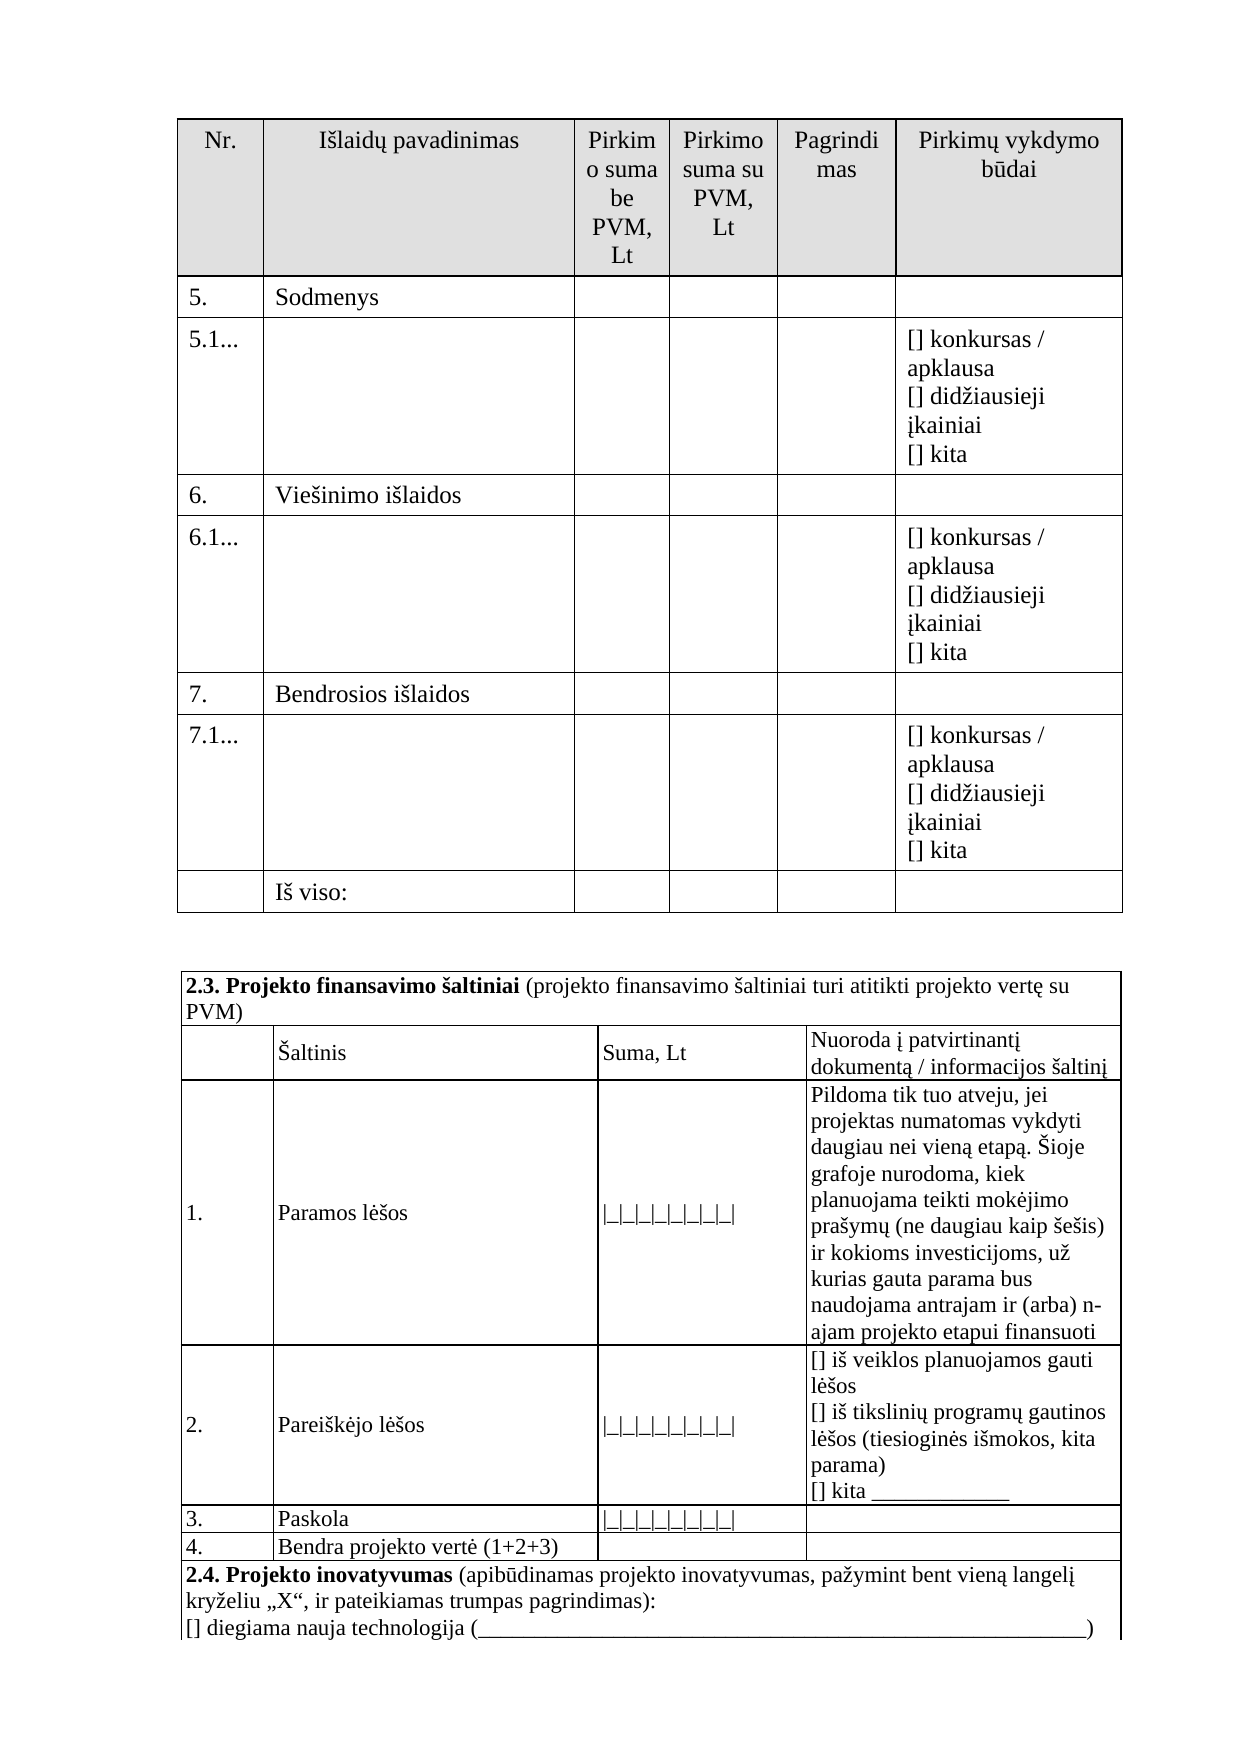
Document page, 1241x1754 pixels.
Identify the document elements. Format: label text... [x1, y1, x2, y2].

table_cell [778, 673, 895, 714]
table_cell 7. [178, 673, 263, 714]
table_cell 6.1... [178, 516, 263, 672]
table_cell 2. [182, 1346, 273, 1504]
table_cell [670, 715, 777, 870]
table_cell [264, 318, 574, 474]
table_cell 4. [182, 1533, 273, 1560]
table_cell [575, 673, 669, 714]
table_cell |_|_|_|_|_|_|_|_| [599, 1081, 806, 1344]
table_cell [778, 277, 895, 317]
table_cell [575, 871, 669, 912]
table_cell [670, 277, 777, 317]
table_cell Pareiškėjo lėšos [274, 1346, 597, 1504]
table_cell [778, 475, 895, 515]
table_cell Šaltinis [274, 1026, 597, 1079]
table_cell Nuoroda į patvirtinantį dokumentą / informacijos šaltinį [807, 1026, 1120, 1079]
table_cell [182, 1026, 273, 1079]
table_cell [670, 516, 777, 672]
table_cell [778, 715, 895, 870]
table_cell [670, 475, 777, 515]
table_cell [670, 318, 777, 474]
table_cell [575, 277, 669, 317]
table_header 2.3. Projekto finansavimo šaltiniai (projekto finansavimo šaltiniai turi atitikti projekto vertę su PVM) [182, 972, 1120, 1025]
table_cell Bendra projekto vertė (1+2+3) [274, 1533, 597, 1560]
table_cell Paskola [274, 1506, 597, 1532]
table_cell 6. [178, 475, 263, 515]
table_cell [778, 871, 895, 912]
table_cell Iš viso: [264, 871, 574, 912]
table_header Pirkimų vykdymo būdai [897, 120, 1121, 275]
table_cell [670, 871, 777, 912]
table_cell [807, 1533, 1120, 1560]
table_cell 2.4. Projekto inovatyvumas (apibūdinamas projekto inovatyvumas, pažymint bent vieną langelį kryželiu „X“, ir pateikiamas trumpas pagrindimas): [182, 1561, 1120, 1614]
table_cell [575, 715, 669, 870]
table_cell [][] konkursas / apklausa [][] didžiausieji įkainiai [][] kita [896, 516, 1122, 672]
table_cell [896, 277, 1122, 317]
table_cell 5. [178, 277, 263, 317]
table_cell Pildoma tik tuo atveju, jei projektas numatomas vykdyti daugiau nei vieną etapą. Šioje grafoje nurodoma, kiek planuojama teikti mokėjimo prašymų (ne daugiau kaip šešis) ir kokioms investicijoms, už kurias gauta parama bus naudojama antrajam ir (arba) n-ajam projekto etapui finansuoti [807, 1081, 1120, 1344]
table_cell 7.1... [178, 715, 263, 870]
table_cell |_|_|_|_|_|_|_|_| [599, 1346, 806, 1504]
table_header Pirkimo suma be PVM, Lt [575, 120, 669, 275]
table_cell [807, 1506, 1120, 1532]
table_cell [][] diegiama nauja technologija ( ) [182, 1614, 1120, 1640]
table_cell [896, 871, 1122, 912]
table_cell |_|_|_|_|_|_|_|_| [599, 1506, 806, 1532]
table_header Išlaidų pavadinimas [264, 120, 574, 275]
table_cell [][] konkursas / apklausa [][] didžiausieji įkainiai [][] kita [896, 715, 1122, 870]
table_cell [264, 516, 574, 672]
table_cell [575, 475, 669, 515]
table_cell Viešinimo išlaidos [264, 475, 574, 515]
table_header Nr. [178, 120, 263, 275]
table_cell 1. [182, 1081, 273, 1344]
table_cell [670, 673, 777, 714]
table_cell Bendrosios išlaidos [264, 673, 574, 714]
table_header Pirkimo suma su PVM, Lt [670, 120, 777, 275]
table_cell [][] iš veiklos planuojamos gauti lėšos [][] iš tikslinių programų gautinos lėšos (tiesioginės išmokos, kita parama) [][] kita ____________ [807, 1346, 1120, 1504]
table_cell [][] konkursas / apklausa [][] didžiausieji įkainiai [][] kita [896, 318, 1122, 474]
table_cell [778, 516, 895, 672]
table_cell [575, 516, 669, 672]
table_cell [778, 318, 895, 474]
table_cell [599, 1533, 806, 1560]
table_cell 5.1... [178, 318, 263, 474]
table_header Pagrindimas [778, 120, 895, 275]
table_cell [264, 715, 574, 870]
table_cell Suma, Lt [599, 1026, 806, 1079]
table_cell [896, 475, 1122, 515]
table_cell 3. [182, 1506, 273, 1532]
table_cell [575, 318, 669, 474]
table_cell [896, 673, 1122, 714]
table_cell Paramos lėšos [274, 1081, 597, 1344]
table_cell Sodmenys [264, 277, 574, 317]
table_cell [178, 871, 263, 912]
